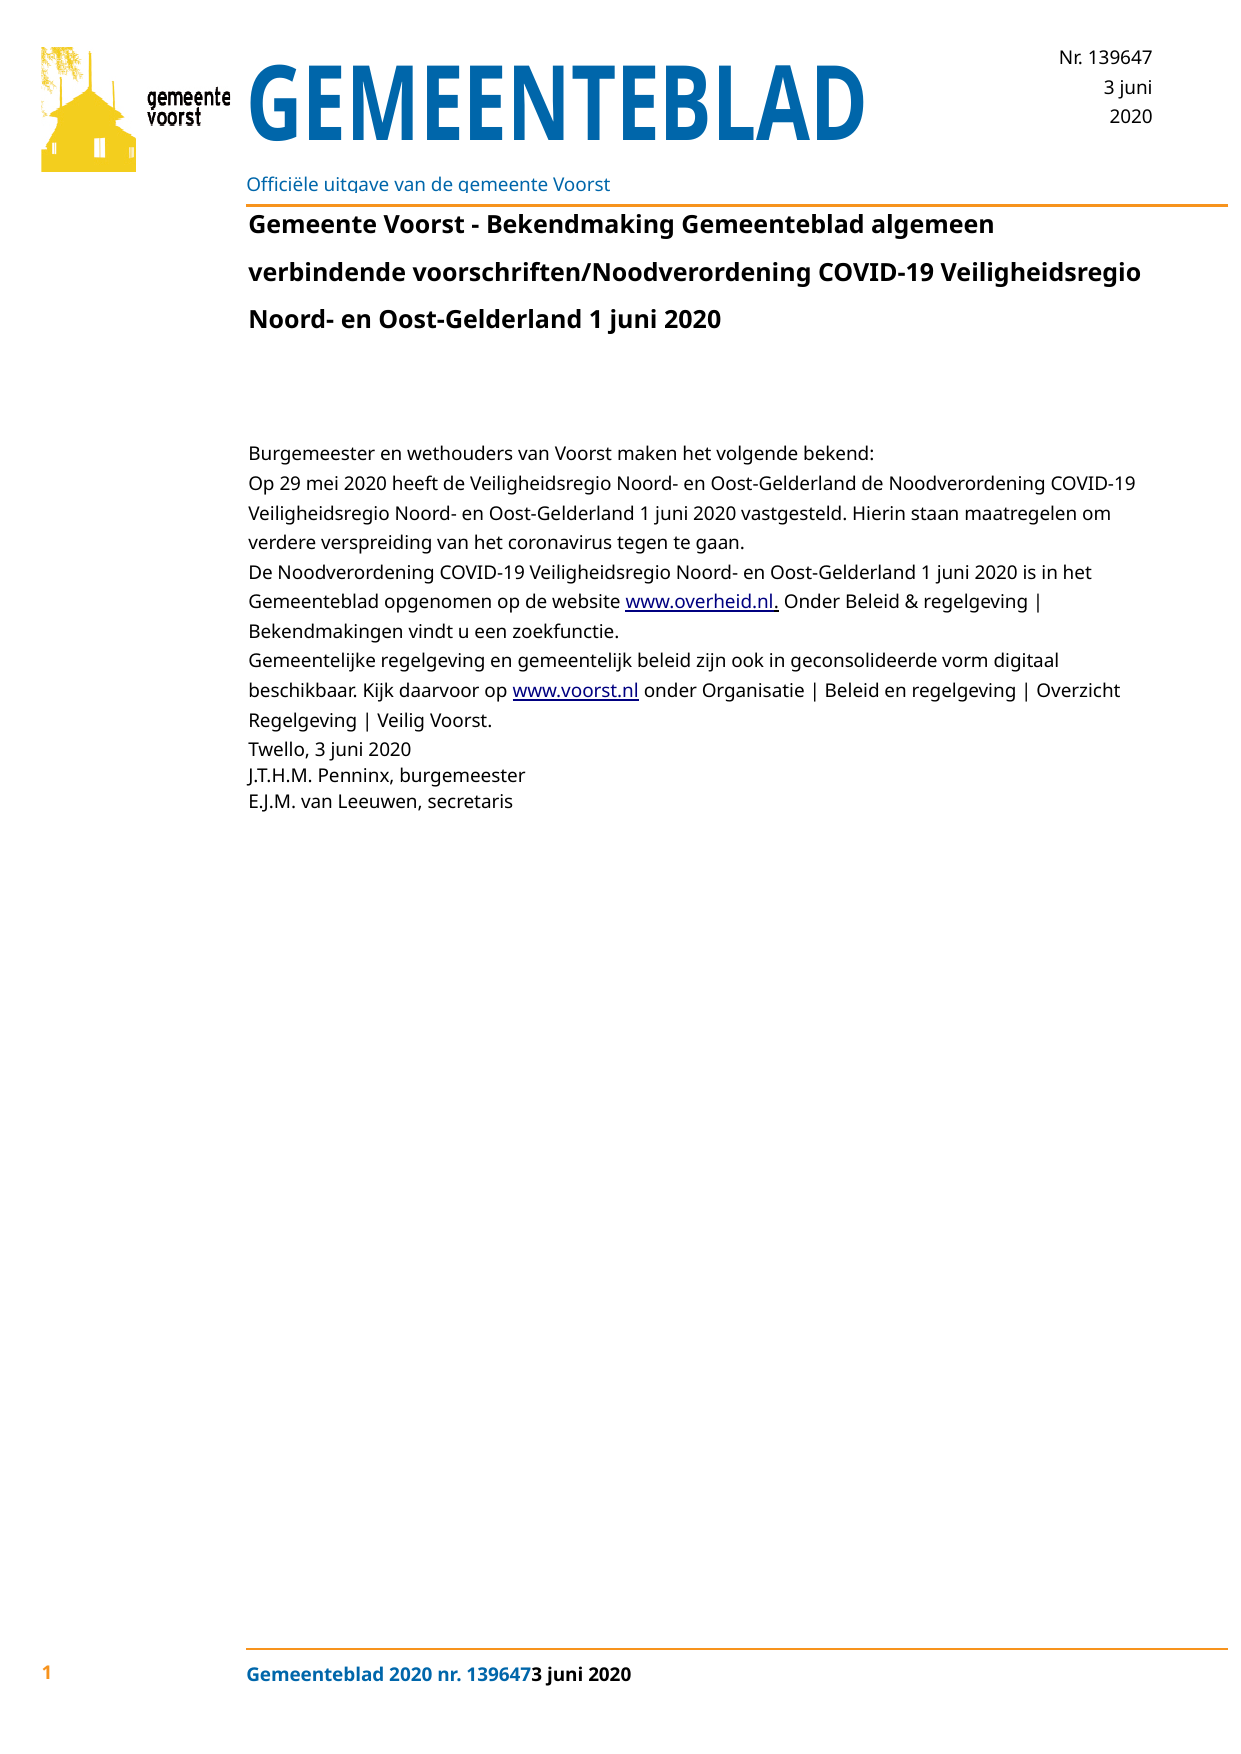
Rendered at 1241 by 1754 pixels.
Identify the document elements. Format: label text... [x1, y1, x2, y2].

picture [41, 47, 231, 172]
text E.J.M. van Leeuwen, secretaris [248, 788, 1152, 813]
text Burgemeester en wethouders van Voorst maken het volgende bekend: [248, 441, 1152, 466]
text De Noodverordening COVID-19 Veiligheidsregio Noord- en Oost-Gelderland 1 juni 2020 is in het Gemeenteblad opgenomen op de website www.overheid.nl. Onder Beleid & regelgeving | Bekendmakingen vindt u een zoekfunctie. [248, 559, 1152, 644]
text J.T.H.M. Penninx, burgemeester [248, 762, 1152, 788]
text Twello, 3 juni 2020 [248, 736, 1152, 762]
text Op 29 mei 2020 heeft de Veiligheidsregio Noord- en Oost-Gelderland de Noodverordening COVID-19 Veiligheidsregio Noord- en Oost-Gelderland 1 juni 2020 vastgesteld. Hierin staan maatregelen om verdere verspreiding van het coronavirus tegen te gaan. [248, 470, 1152, 555]
text Gemeentelijke regelgeving en gemeentelijk beleid zijn ook in geconsolideerde vorm digitaal beschikbaar. Kijk daarvoor op www.voorst.nl onder Organisatie | Beleid en regelgeving | Overzicht Regelgeving | Veilig Voorst. [248, 648, 1152, 732]
text Gemeente Voorst - Bekendmaking Gemeenteblad algemeen verbindende voorschriften/Noodverordening COVID-19 Veiligheidsregio Noord- en Oost-Gelderland 1 juni 2020 [248, 207, 1152, 336]
